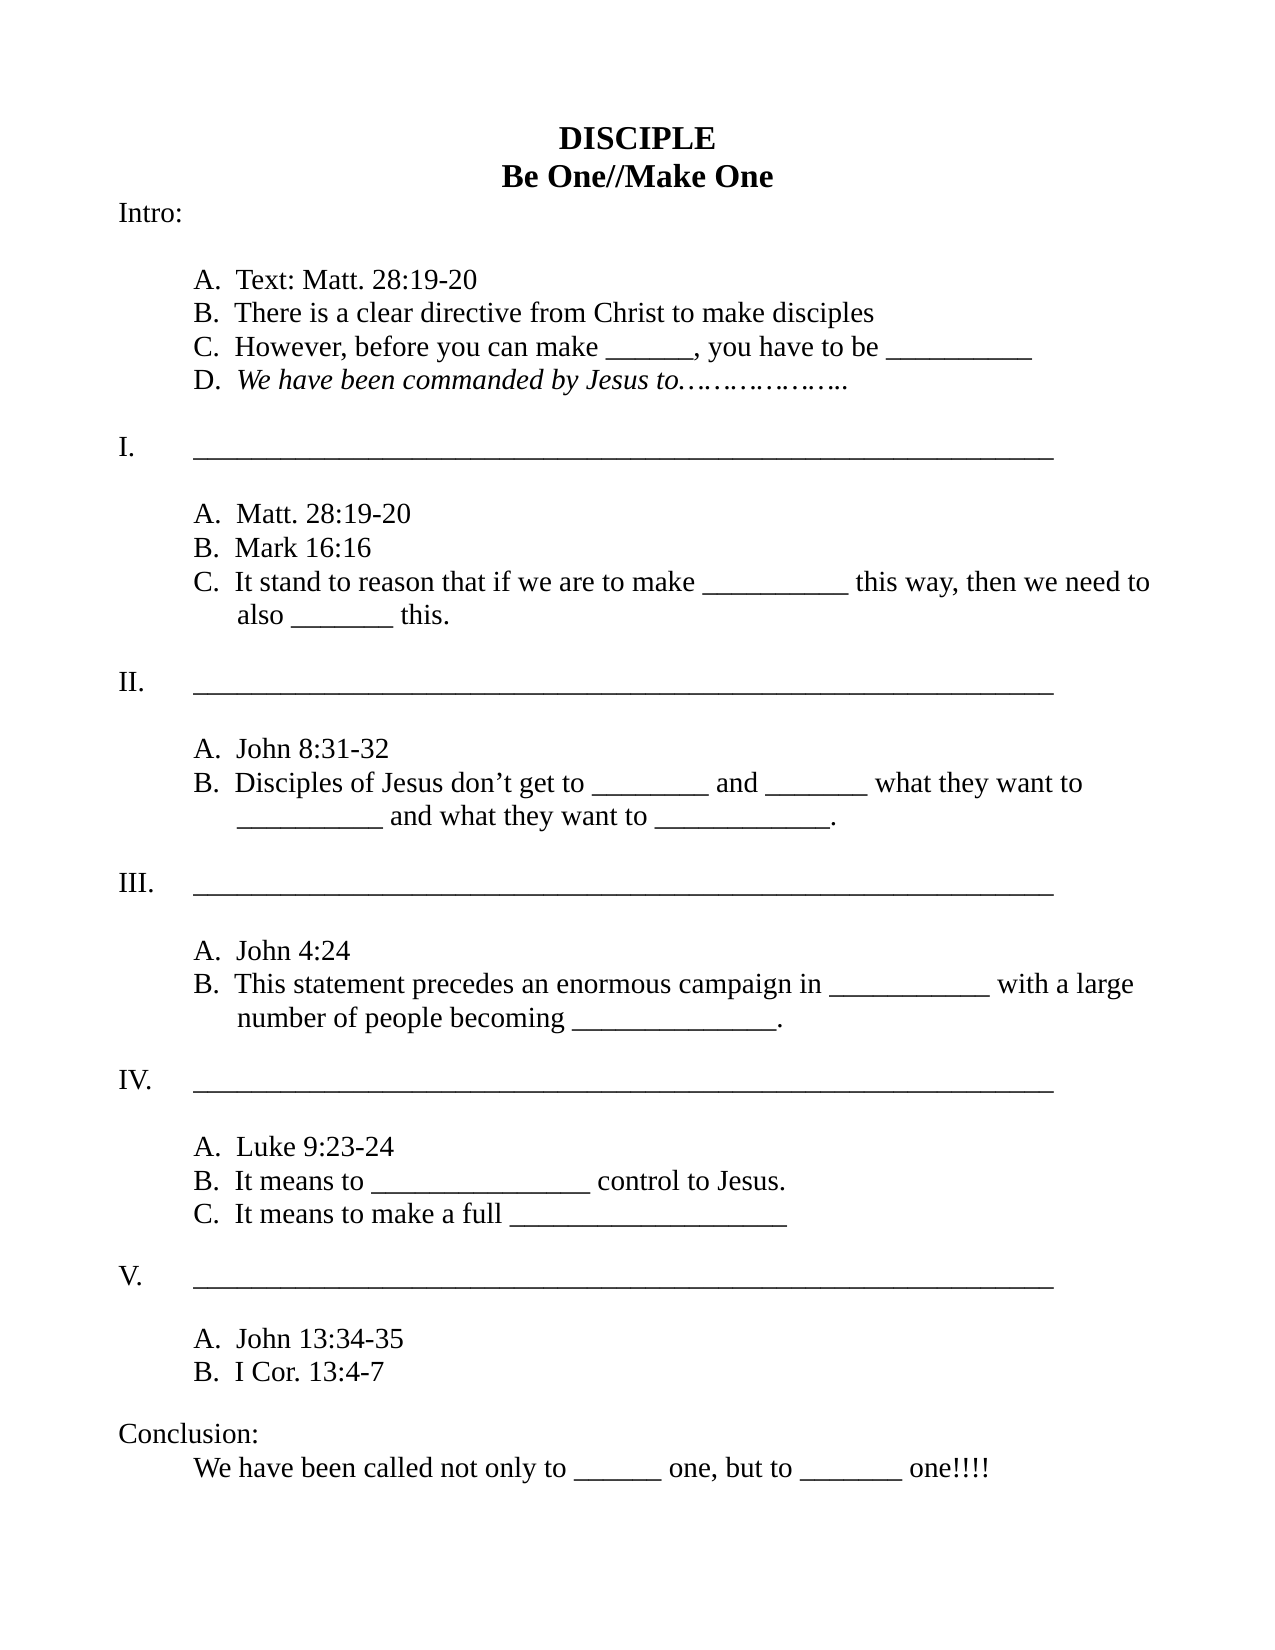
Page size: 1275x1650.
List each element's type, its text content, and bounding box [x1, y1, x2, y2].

text Conclusion: [118, 1417, 1157, 1450]
text IV. ___________________________________________________________ [118, 1062, 1157, 1096]
text A. John 8:31-32 [118, 731, 1157, 765]
text III. ___________________________________________________________ [118, 866, 1157, 899]
text B. There is a clear directive from Christ to make disciples [118, 295, 1157, 329]
text A. John 4:24 [118, 933, 1157, 966]
text C. It means to make a full ___________________ [118, 1196, 1157, 1230]
text C. It stand to reason that if we are to make __________ this way, then we need to also _______ this. [118, 564, 1157, 631]
text B. Mark 16:16 [118, 530, 1157, 564]
text A. Luke 9:23-24 [118, 1129, 1157, 1163]
text Be One//Make One [118, 156, 1157, 195]
text B. It means to _______________ control to Jesus. [118, 1163, 1157, 1196]
text DISCIPLE [118, 118, 1157, 156]
text D. We have been commanded by Jesus to……………….. [118, 362, 1157, 396]
text A. Matt. 28:19-20 [118, 497, 1157, 530]
text A. Text: Matt. 28:19-20 [118, 262, 1157, 295]
text II. ___________________________________________________________ [118, 664, 1157, 698]
text I. ___________________________________________________________ [118, 429, 1157, 463]
text A. John 13:34-35 [118, 1321, 1157, 1354]
text B. Disciples of Jesus don’t get to ________ and _______ what they want to __________ and what they want to ____________. [118, 765, 1157, 832]
text Intro: [118, 195, 1157, 228]
text We have been called not only to ______ one, but to _______ one!!!! [118, 1450, 1157, 1484]
text C. However, before you can make ______, you have to be __________ [118, 329, 1157, 362]
text B. This statement precedes an enormous campaign in ___________ with a large number of people becoming ______________. [118, 966, 1157, 1033]
text V. ___________________________________________________________ [118, 1258, 1157, 1292]
text B. I Cor. 13:4-7 [118, 1354, 1157, 1388]
